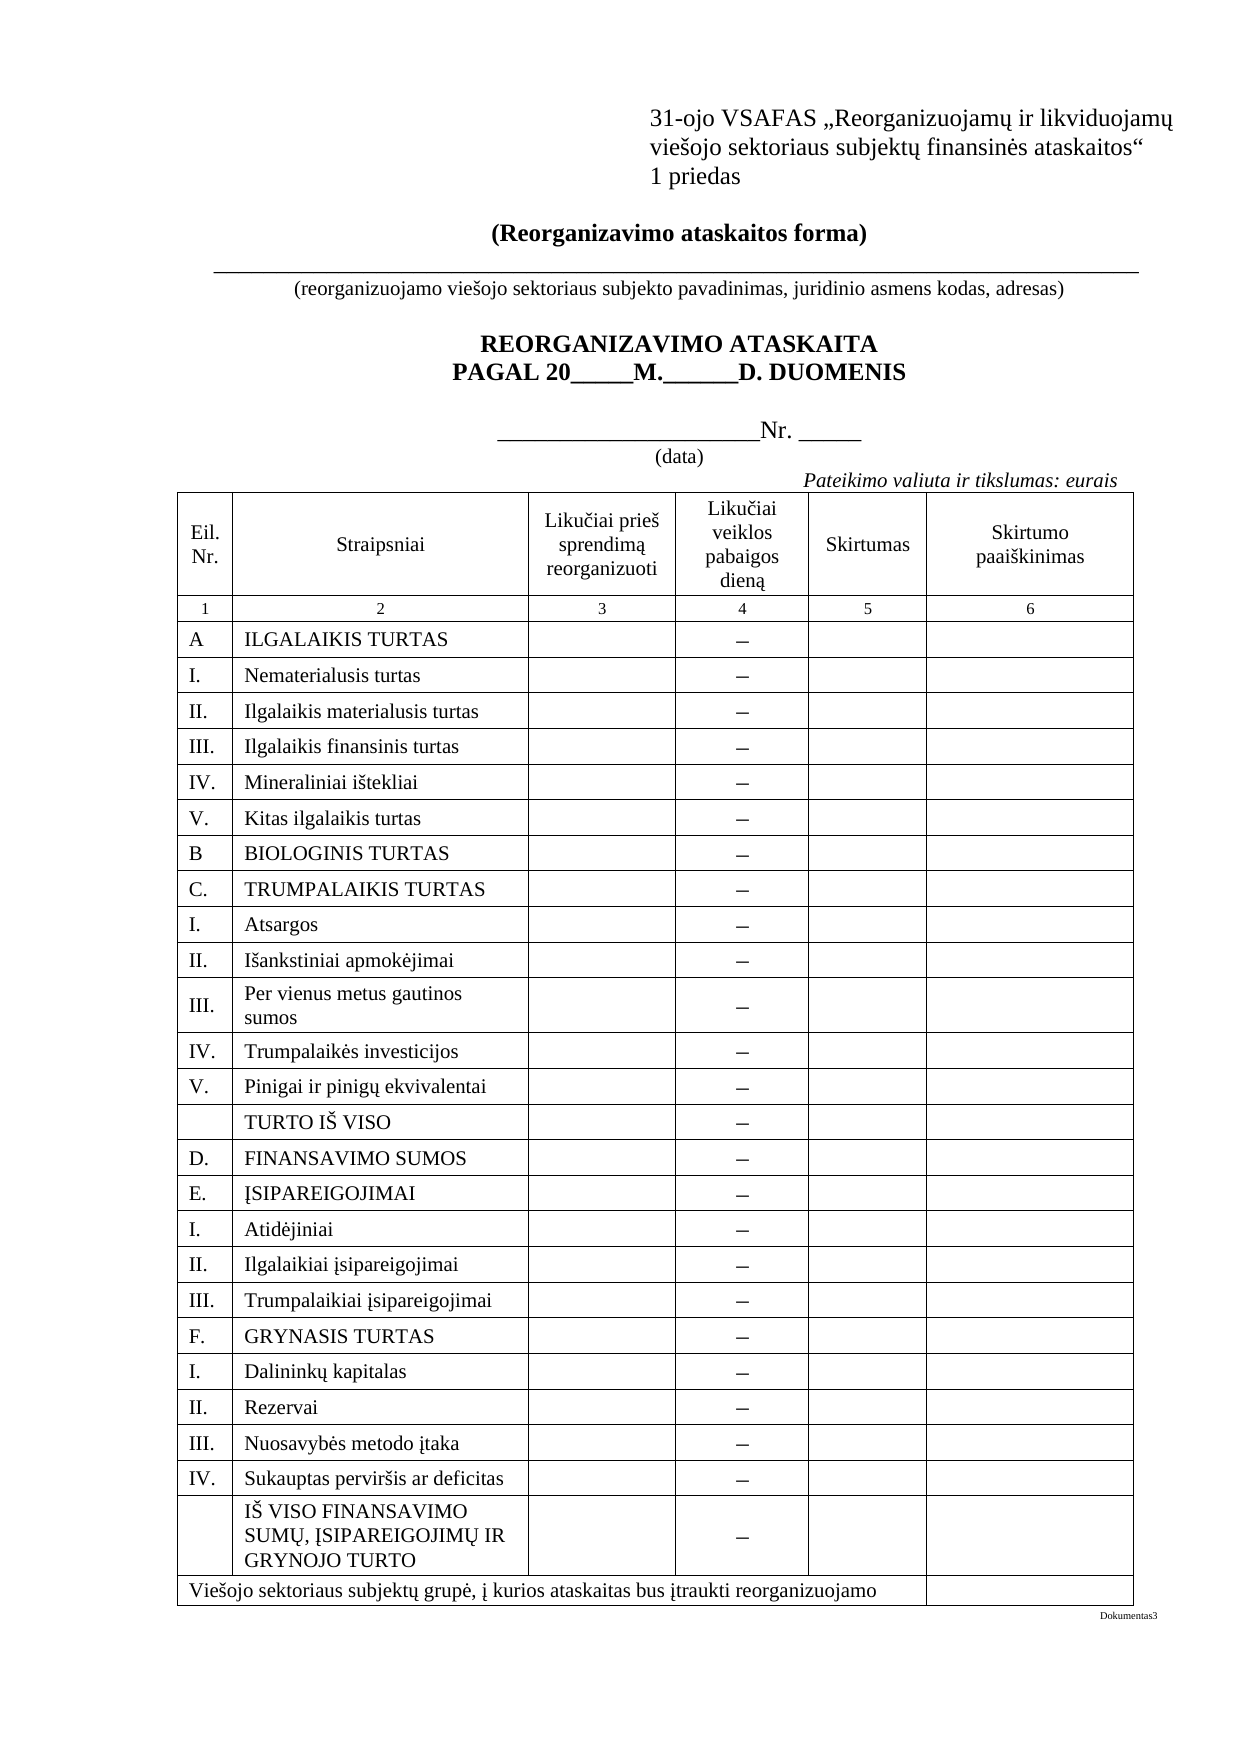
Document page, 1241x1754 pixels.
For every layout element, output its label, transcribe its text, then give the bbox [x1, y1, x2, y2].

table_cell [809, 1318, 926, 1353]
table_cell Atsargos [233, 907, 528, 942]
table_cell [529, 836, 675, 870]
table_cell Ilgalaikis finansinis turtas [233, 729, 528, 763]
table_cell II. [178, 693, 232, 728]
table_cell – [676, 622, 808, 657]
table_cell – [676, 907, 808, 942]
table_cell [809, 1461, 926, 1495]
text 31-ojo VSAFAS „Reorganizuojamų ir likviduojamų viešojo sektoriaus subjektų finansinės ataskaitos“ [649, 103, 1181, 161]
table_cell F. [178, 1318, 232, 1353]
table_cell BIOLOGINIS TURTAS [233, 836, 528, 870]
table_cell [927, 1033, 1133, 1068]
table_cell – [676, 1390, 808, 1424]
table_cell IŠ VISO FINANSAVIMO SUMŲ, ĮSIPAREIGOJIMŲ IR GRYNOJO TURTO [233, 1496, 528, 1574]
table_cell Rezervai [233, 1390, 528, 1424]
table_cell GRYNASIS TURTAS [233, 1318, 528, 1353]
table_cell [529, 1176, 675, 1210]
table_cell – [676, 1176, 808, 1210]
table_cell [529, 1425, 675, 1460]
table_cell I. [178, 1354, 232, 1388]
table_cell Trumpalaikės investicijos [233, 1033, 528, 1068]
table_cell A [178, 622, 232, 657]
table_header Eil. Nr. [178, 493, 232, 595]
table_cell – [676, 1283, 808, 1317]
table_cell [809, 1176, 926, 1210]
table_cell – [676, 1461, 808, 1495]
table_cell [809, 1283, 926, 1317]
table_cell [809, 836, 926, 870]
table_cell 2 [233, 596, 528, 621]
table_cell [927, 1105, 1133, 1139]
table_cell 3 [529, 596, 675, 621]
table_cell – [676, 1318, 808, 1353]
table_cell [529, 800, 675, 835]
table_cell [178, 1496, 232, 1574]
table_cell [809, 1033, 926, 1068]
table_cell III. [178, 978, 232, 1032]
table_cell [927, 1247, 1133, 1282]
table_cell [809, 765, 926, 799]
table_cell – [676, 800, 808, 835]
table_cell [927, 1354, 1133, 1388]
table_cell Nematerialusis turtas [233, 658, 528, 692]
table_cell [927, 871, 1133, 906]
table_cell – [676, 658, 808, 692]
table_cell [809, 1247, 926, 1282]
text _____________________Nr. _____ [177, 415, 1181, 444]
table_cell B [178, 836, 232, 870]
table_cell [529, 1283, 675, 1317]
table_cell [927, 943, 1133, 977]
table_cell – [676, 1247, 808, 1282]
table_cell Atidėjiniai [233, 1211, 528, 1246]
table_cell [927, 1461, 1133, 1495]
table_cell [927, 1496, 1133, 1574]
table_cell ĮSIPAREIGOJIMAI [233, 1176, 528, 1210]
table_cell IV. [178, 1033, 232, 1068]
table_cell – [676, 836, 808, 870]
table_cell [529, 871, 675, 906]
table_cell [529, 1496, 675, 1574]
table_cell [927, 1576, 1133, 1605]
table_cell [809, 800, 926, 835]
table_cell III. [178, 729, 232, 763]
text PAGAL 20_____M.______D. DUOMENIS [177, 357, 1181, 386]
table_cell Dalininkų kapitalas [233, 1354, 528, 1388]
table_cell – [676, 871, 808, 906]
table_cell [927, 978, 1133, 1032]
table_cell – [676, 1069, 808, 1103]
table_cell C. [178, 871, 232, 906]
text __________________________________________________________________________ [177, 247, 1181, 276]
table_cell Per vienus metus gautinos sumos [233, 978, 528, 1032]
table_cell [927, 765, 1133, 799]
table_cell [927, 1390, 1133, 1424]
table_cell [529, 1461, 675, 1495]
text (Reorganizavimo ataskaitos forma) [177, 218, 1181, 247]
table_cell [809, 658, 926, 692]
table_cell [529, 1390, 675, 1424]
table_cell I. [178, 1211, 232, 1246]
table_cell [529, 622, 675, 657]
table_cell – [676, 1425, 808, 1460]
table_cell [529, 1318, 675, 1353]
table_cell 1 [178, 596, 232, 621]
table_header Likučiai prieš sprendimą reorganizuoti [529, 493, 675, 595]
table_cell – [676, 1105, 808, 1139]
table_cell TURTO IŠ VISO [233, 1105, 528, 1139]
table_cell [927, 658, 1133, 692]
table_cell [809, 729, 926, 763]
table_cell [529, 1069, 675, 1103]
table_cell [529, 1033, 675, 1068]
table_cell D. [178, 1140, 232, 1175]
text Pateikimo valiuta ir tikslumas: eurais [717, 468, 1211, 492]
table_cell Ilgalaikiai įsipareigojimai [233, 1247, 528, 1282]
table_cell – [676, 729, 808, 763]
table_cell – [676, 1140, 808, 1175]
table_cell – [676, 1033, 808, 1068]
table_cell [927, 1176, 1133, 1210]
table_cell [809, 1211, 926, 1246]
table_cell [529, 1354, 675, 1388]
table_cell Ilgalaikis materialusis turtas [233, 693, 528, 728]
table_cell [529, 1140, 675, 1175]
table_cell [529, 658, 675, 692]
text REORGANIZAVIMO ATASKAITA [177, 329, 1181, 357]
table_cell 4 [676, 596, 808, 621]
table_cell [529, 943, 675, 977]
table_cell V. [178, 800, 232, 835]
table_cell [529, 765, 675, 799]
table_cell [809, 622, 926, 657]
table_cell [809, 978, 926, 1032]
table_header Skirtumo paaiškinimas [927, 493, 1133, 595]
table_cell [927, 1140, 1133, 1175]
table_cell 5 [809, 596, 926, 621]
table_cell [927, 622, 1133, 657]
table_cell II. [178, 1390, 232, 1424]
table_cell [927, 693, 1133, 728]
table_cell I. [178, 907, 232, 942]
table_cell [927, 800, 1133, 835]
text 1 priedas [649, 161, 1181, 190]
table_cell ILGALAIKIS TURTAS [233, 622, 528, 657]
table_cell [529, 1105, 675, 1139]
table_cell V. [178, 1069, 232, 1103]
table_cell – [676, 943, 808, 977]
table_cell II. [178, 1247, 232, 1282]
table_cell III. [178, 1283, 232, 1317]
table_cell IV. [178, 1461, 232, 1495]
table_cell [809, 1069, 926, 1103]
text (data) [177, 444, 1181, 468]
table_header Likučiai veiklos pabaigos dieną [676, 493, 808, 595]
table_cell [529, 978, 675, 1032]
table_cell – [676, 1354, 808, 1388]
table_cell Sukauptas perviršis ar deficitas [233, 1461, 528, 1495]
table_header Skirtumas [809, 493, 926, 595]
table_cell [809, 907, 926, 942]
table_cell [809, 871, 926, 906]
table_cell Nuosavybės metodo įtaka [233, 1425, 528, 1460]
table_cell – [676, 693, 808, 728]
table_cell I. [178, 658, 232, 692]
table_cell [927, 1283, 1133, 1317]
table_cell [927, 1318, 1133, 1353]
table_cell [809, 943, 926, 977]
table_cell Viešojo sektoriaus subjektų grupė, į kurios ataskaitas bus įtraukti reorganizuojamo [178, 1576, 926, 1605]
table_cell [809, 1105, 926, 1139]
table_cell 6 [927, 596, 1133, 621]
table_header Straipsniai [233, 493, 528, 595]
table_cell Pinigai ir pinigų ekvivalentai [233, 1069, 528, 1103]
table_cell [927, 1425, 1133, 1460]
table_cell [529, 907, 675, 942]
table_cell [529, 1211, 675, 1246]
table_cell – [676, 978, 808, 1032]
table_cell [809, 1354, 926, 1388]
table_cell E. [178, 1176, 232, 1210]
table_cell [178, 1105, 232, 1139]
text (reorganizuojamo viešojo sektoriaus subjekto pavadinimas, juridinio asmens kodas, adresas) [177, 276, 1181, 300]
table_cell III. [178, 1425, 232, 1460]
table_cell [809, 1425, 926, 1460]
table_cell II. [178, 943, 232, 977]
table_cell – [676, 1211, 808, 1246]
table_cell [809, 1390, 926, 1424]
table_cell TRUMPALAIKIS TURTAS [233, 871, 528, 906]
table_cell [809, 1496, 926, 1574]
table_cell FINANSAVIMO SUMOS [233, 1140, 528, 1175]
table_cell [529, 1247, 675, 1282]
table_cell [529, 693, 675, 728]
table_cell – [676, 1496, 808, 1574]
table_cell [927, 1069, 1133, 1103]
table_cell – [676, 765, 808, 799]
table_cell [927, 729, 1133, 763]
table_cell Išankstiniai apmokėjimai [233, 943, 528, 977]
table_cell [927, 836, 1133, 870]
table_cell [529, 729, 675, 763]
table_cell Kitas ilgalaikis turtas [233, 800, 528, 835]
table_cell Mineraliniai ištekliai [233, 765, 528, 799]
table_cell Trumpalaikiai įsipareigojimai [233, 1283, 528, 1317]
table_cell [927, 1211, 1133, 1246]
table_cell [809, 1140, 926, 1175]
table_cell IV. [178, 765, 232, 799]
table_cell [809, 693, 926, 728]
table_cell [927, 907, 1133, 942]
